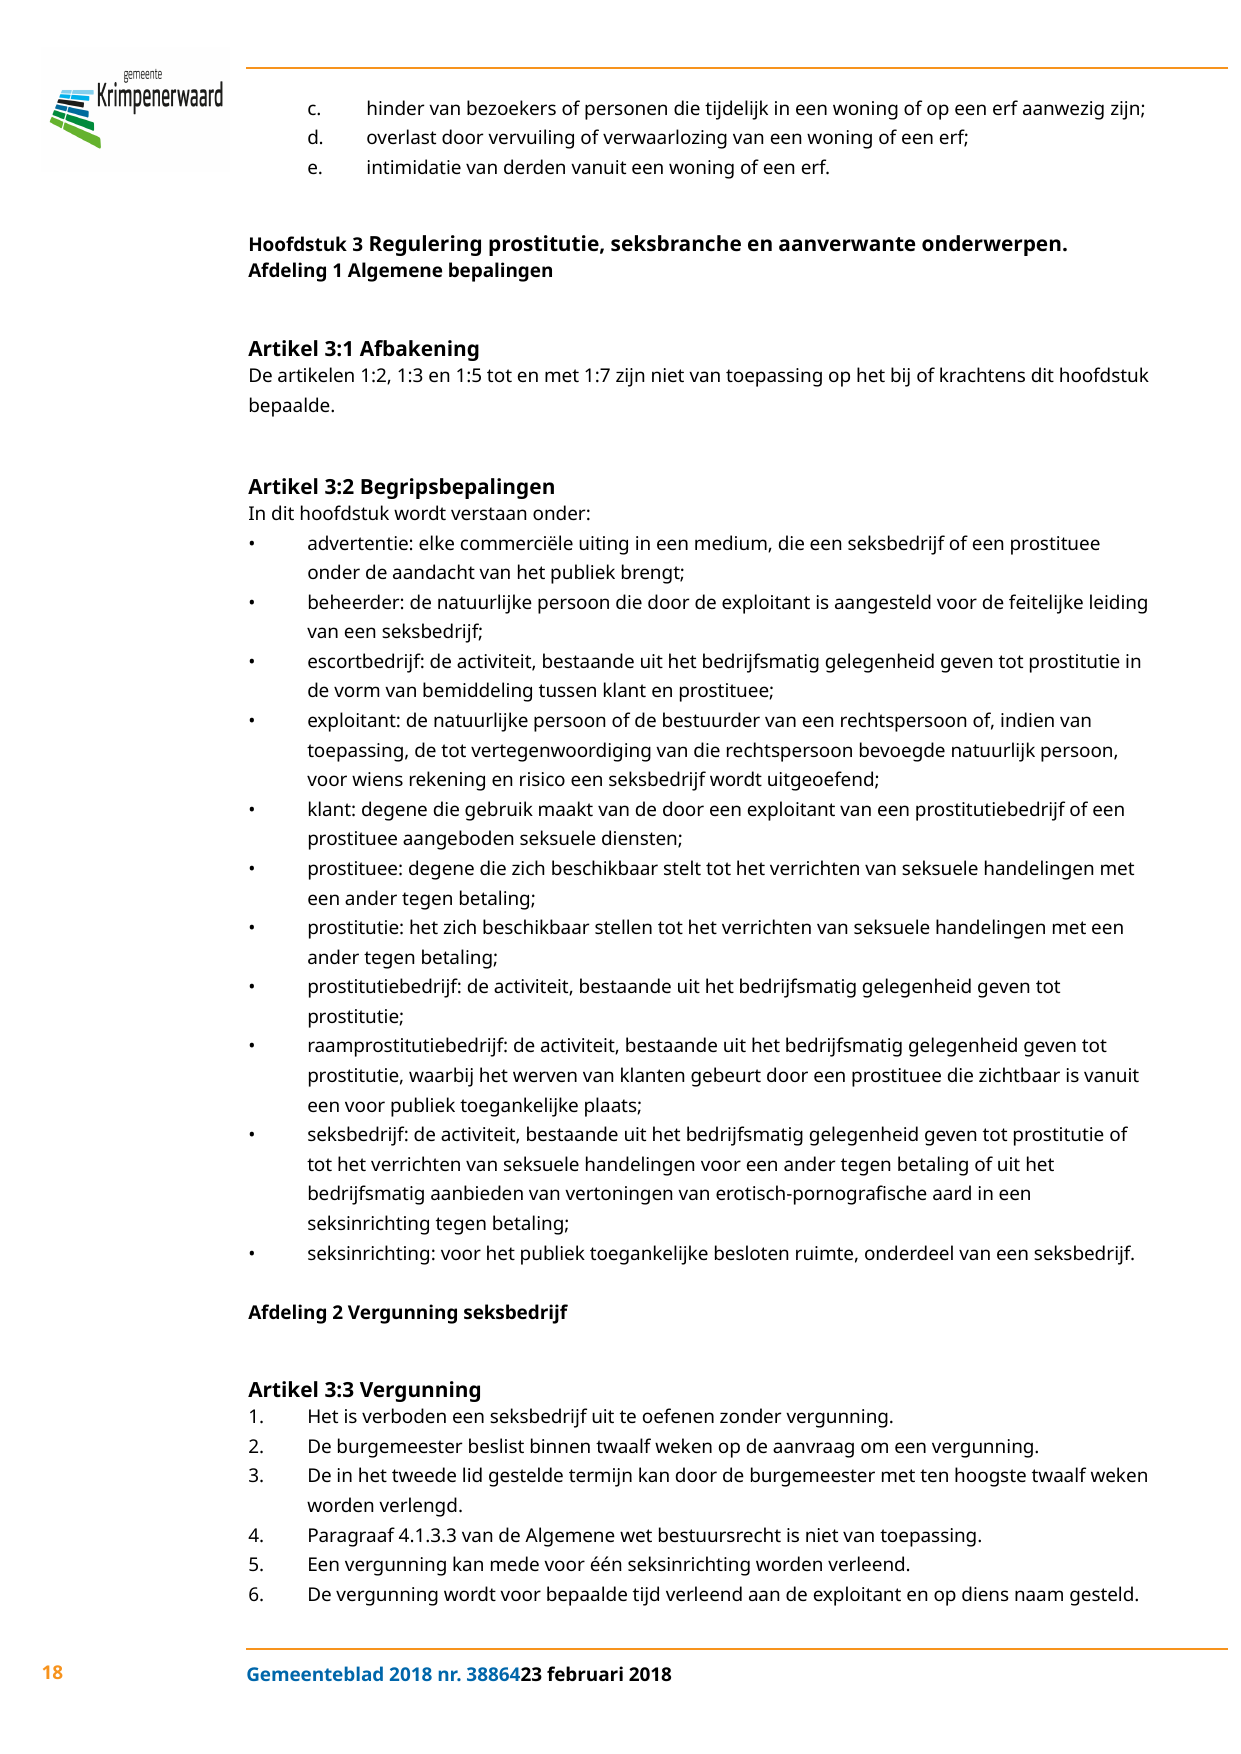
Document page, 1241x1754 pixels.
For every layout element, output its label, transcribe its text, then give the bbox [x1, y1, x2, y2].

list overlast door vervuiling of verwaarlozing van een woning of een erf; [307, 124, 1152, 150]
list prostitutiebedrijf: de activiteit, bestaande uit het bedrijfsmatig gelegenheid geven tot prostitutie; [248, 973, 1152, 1029]
text In dit hoofdstuk wordt verstaan onder: [248, 500, 1152, 526]
list Paragraaf 4.1.3.3 van de Algemene wet bestuursrecht is niet van toepassing. [248, 1522, 1152, 1548]
list intimidatie van derden vanuit een woning of een erf. [307, 154, 1152, 180]
list prostitutie: het zich beschikbaar stellen tot het verrichten van seksuele handelingen met een ander tegen betaling; [248, 914, 1152, 970]
list Een vergunning kan mede voor één seksinrichting worden verleend. [248, 1551, 1152, 1577]
list beheerder: de natuurlijke persoon die door de exploitant is aangesteld voor de feitelijke leiding van een seksbedrijf; [248, 589, 1152, 644]
text Afdeling 2 Vergunning seksbedrijf [248, 1299, 1152, 1325]
text De artikelen 1:2, 1:3 en 1:5 tot en met 1:7 zijn niet van toepassing op het bij of krachtens dit hoofdstuk bepaalde. [248, 362, 1152, 417]
list escortbedrijf: de activiteit, bestaande uit het bedrijfsmatig gelegenheid geven tot prostitutie in de vorm van bemiddeling tussen klant en prostituee; [248, 648, 1152, 703]
text Artikel 3:1 Afbakening [248, 334, 1152, 362]
list Het is verboden een seksbedrijf uit te oefenen zonder vergunning. [248, 1403, 1152, 1429]
picture [41, 47, 231, 172]
list hinder van bezoekers of personen die tijdelijk in een woning of op een erf aanwezig zijn; [307, 95, 1152, 121]
text Artikel 3:3 Vergunning [248, 1375, 1152, 1403]
list raamprostitutiebedrijf: de activiteit, bestaande uit het bedrijfsmatig gelegenheid geven tot prostitutie, waarbij het werven van klanten gebeurt door een prostituee die zichtbaar is vanuit een voor publiek toegankelijke plaats; [248, 1033, 1152, 1118]
text Artikel 3:2 Begripsbepalingen [248, 472, 1152, 500]
list seksbedrijf: de activiteit, bestaande uit het bedrijfsmatig gelegenheid geven tot prostitutie of tot het verrichten van seksuele handelingen voor een ander tegen betaling of uit het bedrijfsmatig aanbieden van vertoningen van erotisch-pornografische aard in een seksinrichting tegen betaling; [248, 1121, 1152, 1236]
list advertentie: elke commerciële uiting in een medium, die een seksbedrijf of een prostituee onder de aandacht van het publiek brengt; [248, 530, 1152, 585]
text Afdeling 1 Algemene bepalingen [248, 258, 1152, 283]
list klant: degene die gebruik maakt van de door een exploitant van een prostitutiebedrijf of een prostituee aangeboden seksuele diensten; [248, 796, 1152, 851]
text Hoofdstuk 3 Regulering prostitutie, seksbranche en aanverwante onderwerpen. [248, 229, 1152, 258]
list seksinrichting: voor het publiek toegankelijke besloten ruimte, onderdeel van een seksbedrijf. [248, 1240, 1152, 1266]
list exploitant: de natuurlijke persoon of de bestuurder van een rechtspersoon of, indien van toepassing, de tot vertegenwoordiging van die rechtspersoon bevoegde natuurlijk persoon, voor wiens rekening en risico een seksbedrijf wordt uitgeoefend; [248, 707, 1152, 792]
list De vergunning wordt voor bepaalde tijd verleend aan de exploitant en op diens naam gesteld. [248, 1581, 1152, 1607]
list De in het tweede lid gestelde termijn kan door de burgemeester met ten hoogste twaalf weken worden verlengd. [248, 1463, 1152, 1518]
list prostituee: degene die zich beschikbaar stelt tot het verrichten van seksuele handelingen met een ander tegen betaling; [248, 855, 1152, 911]
list De burgemeester beslist binnen twaalf weken op de aanvraag om een vergunning. [248, 1433, 1152, 1459]
